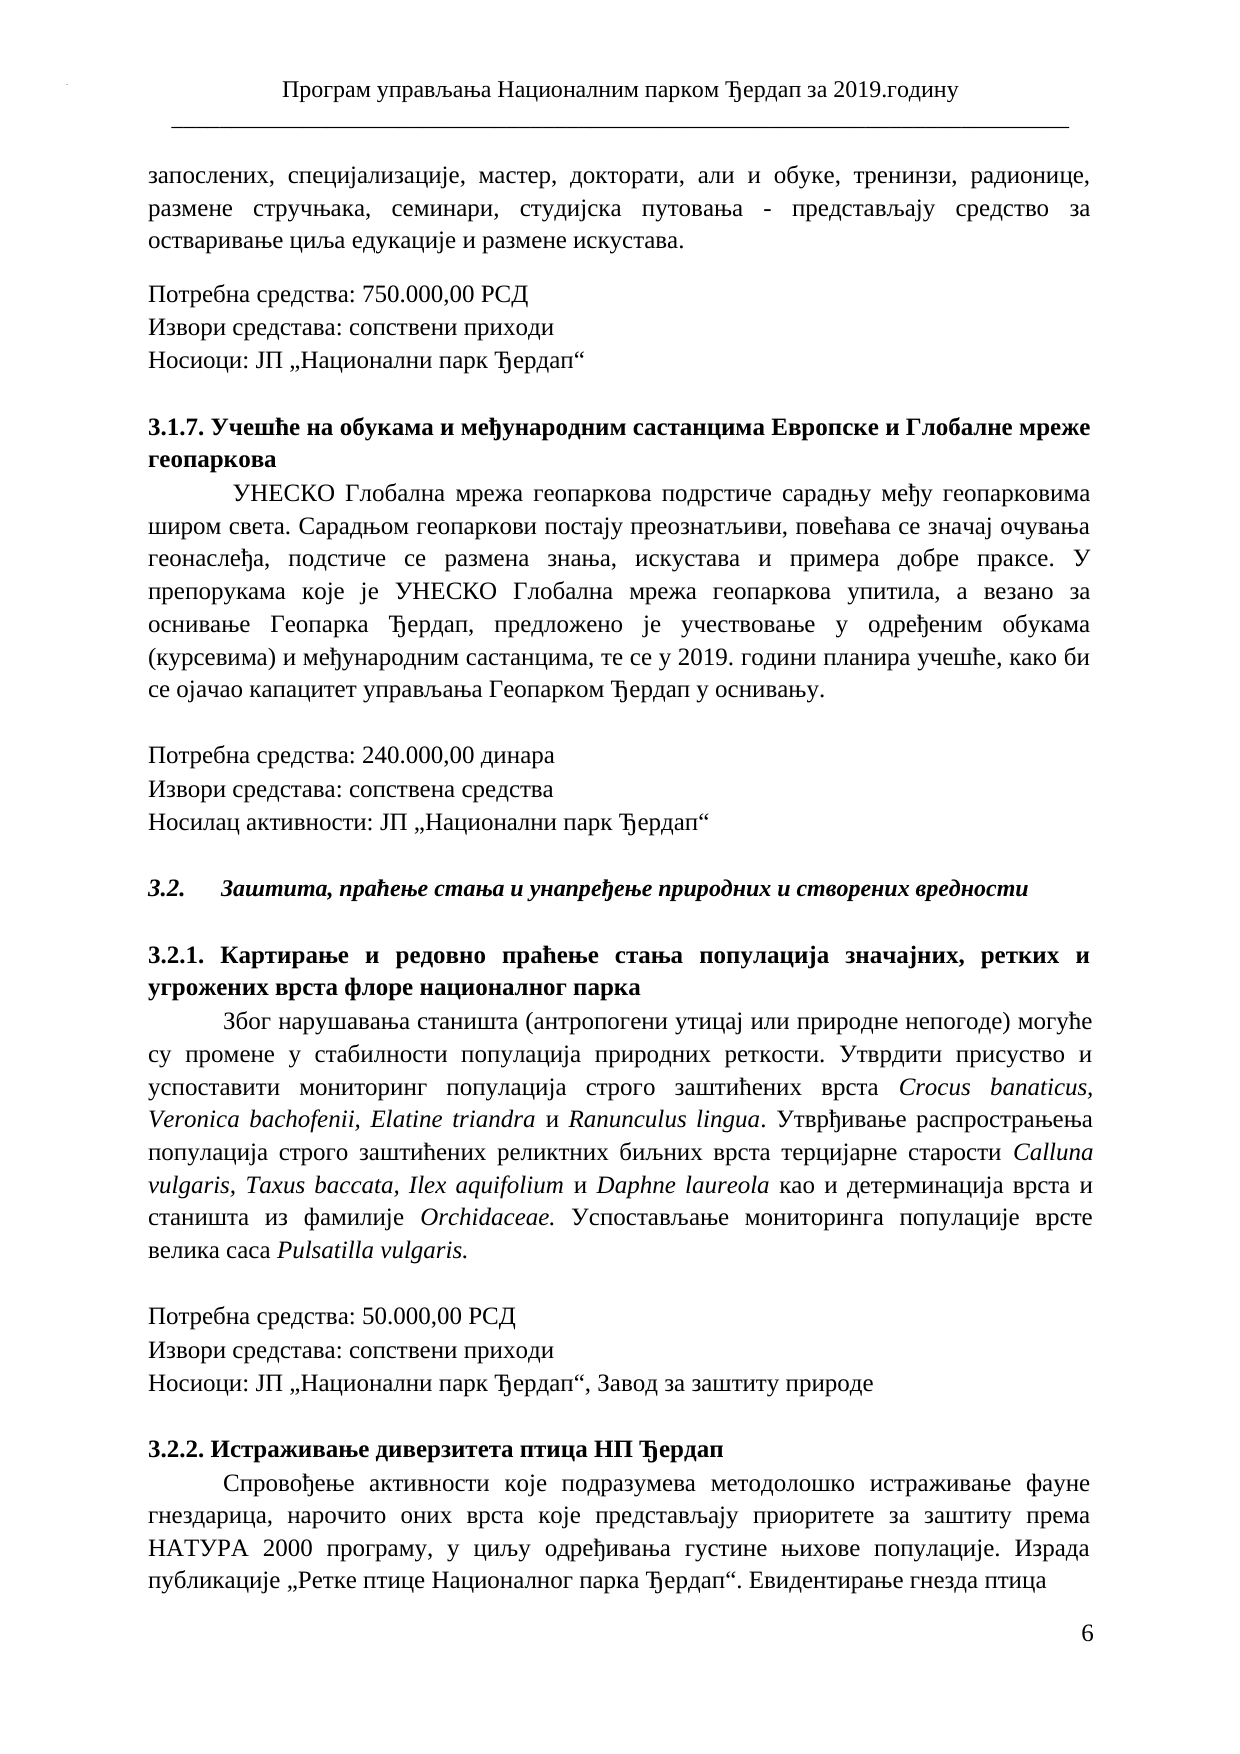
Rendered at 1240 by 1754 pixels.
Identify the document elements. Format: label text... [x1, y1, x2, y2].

text Извори средстава: сопствени приходи [148, 1335, 1093, 1363]
text Носиоци: ЈП „Национални парк Ђердап“ [148, 345, 1093, 373]
text Због нарушавања станишта (антропогени утицај или природне непогоде) могуће су промене у стабилности популација природних реткости. Утврдити присуство и успоставити мониторинг популација строго заштићених врста Crocus banaticus, Veronica bachofenii, Elatine triandra и Ranunculus lingua. Утврђивање распрострањења популација строго заштићених реликтних биљних врста терцијарне старости Calluna vulgaris, Taxus baccata, Ilex aquifolium и Daphne laureola као и детерминација врста и станишта из фамилије Orchidaceae. Успостављање мониторинга популације врсте велика саса Pulsatilla vulgaris. [148, 1006, 1093, 1264]
text 3.1.7. Учешће на обукама и међународним састанцима Европске и Глобалне мреже геопаркова [148, 412, 1091, 473]
text Извори средстава: сопствени приходи [148, 312, 1093, 341]
text 6 [1081, 1618, 1093, 1647]
text 3.2.1. Картирање и редовно праћење стања популација значајних, ретких и угрожених врста флоре националног парка [148, 940, 1091, 1001]
text Спровођење активности које подразумева методолошко истраживање фауне гнездарица, нарочито оних врста које представљају приоритете за заштиту према НАТУРА 2000 програму, у циљу одређивања густине њихове популације. Израда публикације „Ретке птице Националног парка Ђердап“. Евидентирање гнезда птица [148, 1468, 1091, 1593]
text 3.2. Заштита, праћење стања и унапређење природних и створених вредности [148, 873, 1093, 902]
text 3.2.2. Истраживање диверзитета птица НП Ђердап [148, 1434, 1093, 1462]
text Извори средстава: сопствена средства [148, 774, 1093, 803]
text запослених, специјализације, мастер, докторати, али и обуке, тренинзи, радионице, размене стручњака, семинари, студијска путовања - представљају средство за остваривање циља едукације и размене искустава. [148, 160, 1091, 253]
text Потребна средства: 50.000,00 РСД [148, 1301, 1093, 1330]
text Потребна средства: 240.000,00 динара [148, 741, 1093, 769]
text Носилац активности: ЈП „Национални парк Ђердап“ [148, 807, 1093, 836]
text Носиоци: ЈП „Национални парк Ђердап“, Завод за заштиту природе [148, 1368, 1093, 1396]
text Програм управљања Националним парком Ђердап за 2019.годину ___________________________________________________________________________ [148, 75, 1093, 131]
text Потребна средства: 750.000,00 РСД [148, 279, 1093, 307]
text УНЕСКО Глобална мрежа геопаркова подрстиче сарадњу међу геопарковима широм света. Сарадњом геопаркови постају преознатљиви, повећава се значај очувања геонаслеђа, подстиче се размена знања, искустава и примера добре праксе. У препорукама које је УНЕСКО Глобална мрежа геопаркова упитила, а везано за оснивање Геопарка Ђердап, предложено је учествовање у одређеним обукама (курсевима) и међународним састанцима, те се у 2019. години планира учешће, како би се ојачао капацитет управљања Геопарком Ђердап у оснивању. [148, 478, 1091, 703]
